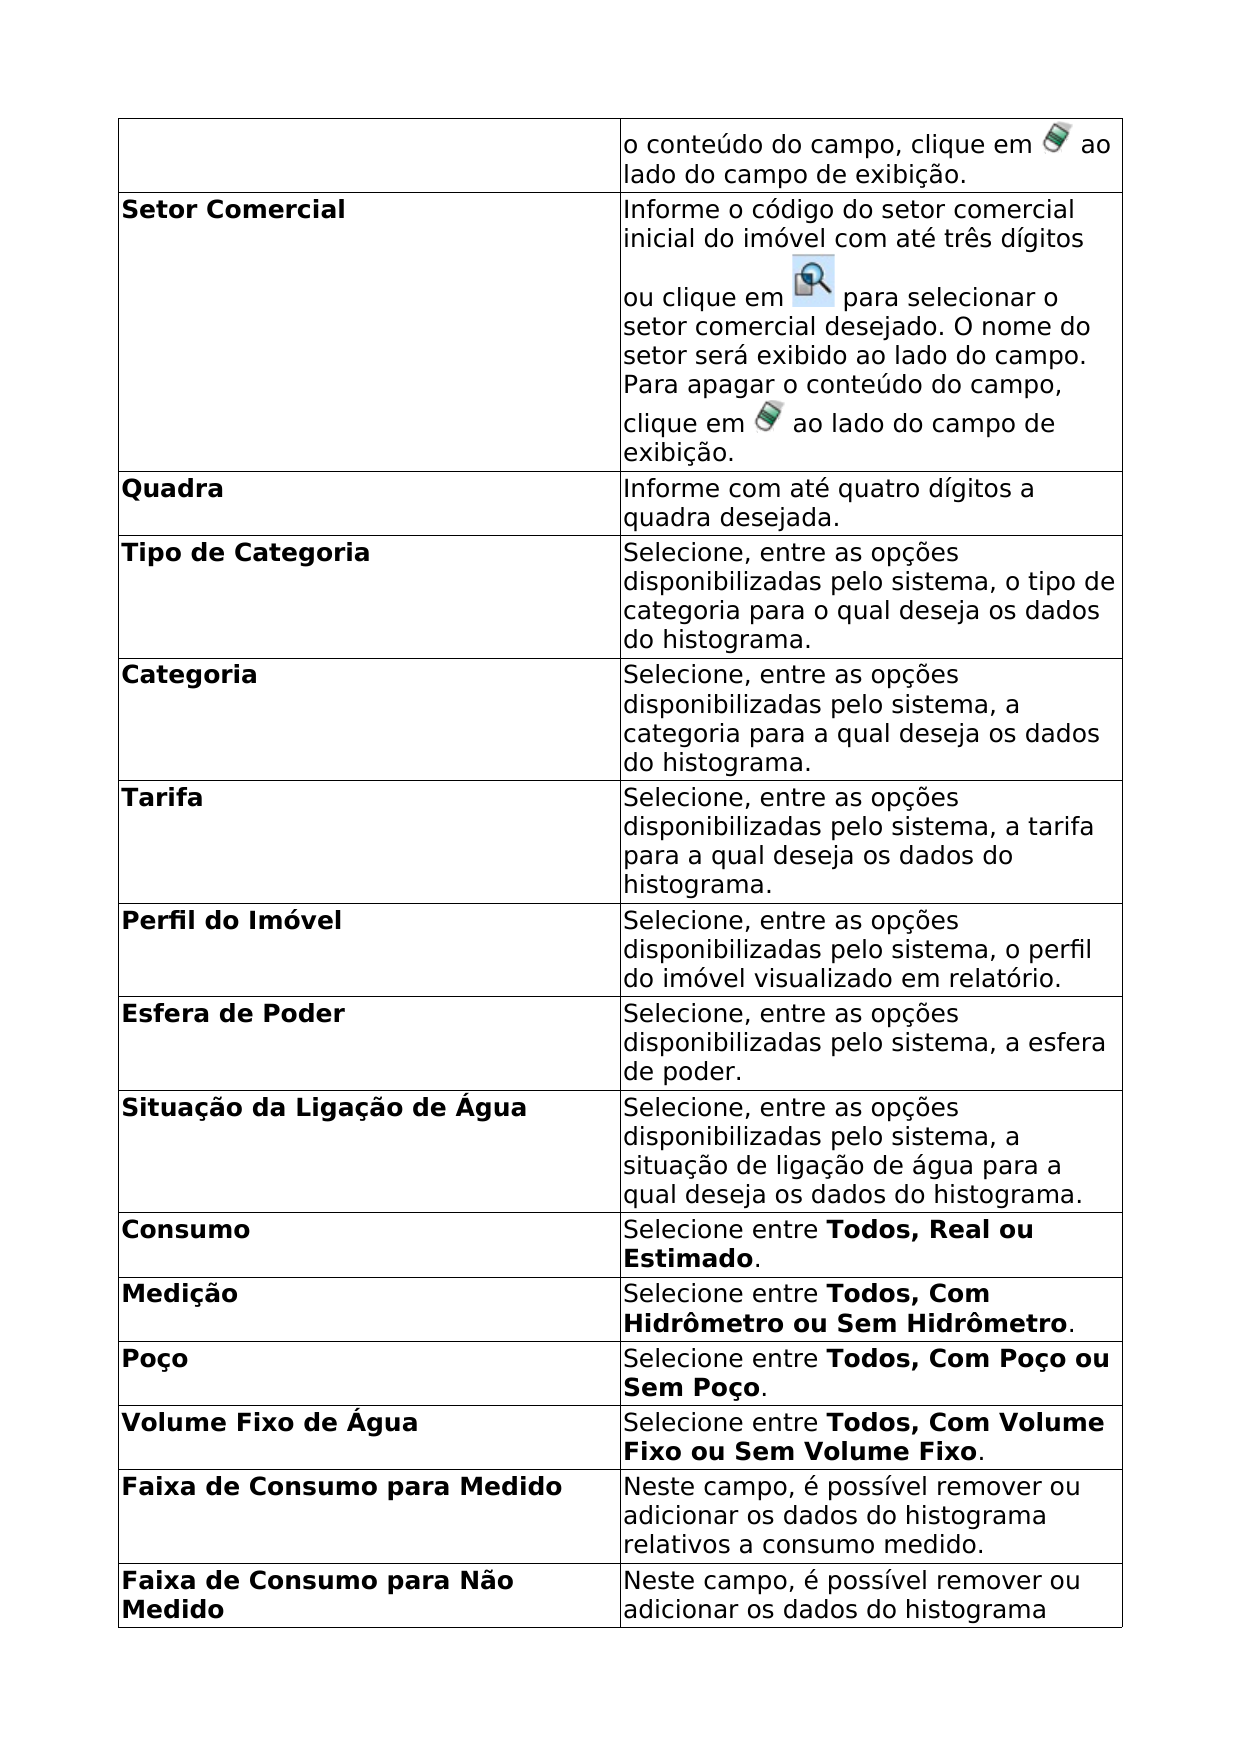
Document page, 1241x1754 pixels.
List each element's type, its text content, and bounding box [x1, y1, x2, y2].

table_cell Situação da Ligação de Água [119, 1091, 620, 1212]
table_cell Selecione, entre as opções disponibilizadas pelo sistema, a situação de ligação de água para a qual deseja os dados do histograma. [621, 1091, 1122, 1212]
table_cell Selecione entre Todos, Com Poço ou Sem Poço. [621, 1342, 1122, 1405]
table_cell Perfil do Imóvel [119, 904, 620, 996]
table_cell Selecione, entre as opções disponibilizadas pelo sistema, a categoria para a qual deseja os dados do histograma. [621, 659, 1122, 780]
table_cell Selecione, entre as opções disponibilizadas pelo sistema, a esfera de poder. [621, 997, 1122, 1090]
table_cell Selecione entre Todos, Com Hidrômetro ou Sem Hidrômetro. [621, 1278, 1122, 1341]
table_cell Faixa de Consumo para Medido [119, 1470, 620, 1563]
picture [753, 400, 785, 433]
table_cell Tipo de Categoria [119, 536, 620, 658]
table_cell Medição [119, 1278, 620, 1341]
table_cell Categoria [119, 659, 620, 780]
table_cell Neste campo, é possível remover ou adicionar os dados do histograma relativos a consumo medido. [621, 1470, 1122, 1563]
table_cell Setor Comercial [119, 193, 620, 471]
table_cell Selecione entre Todos, Com Volume Fixo ou Sem Volume Fixo. [621, 1406, 1122, 1469]
picture [1041, 121, 1073, 154]
table_cell Informe com até quatro dígitos a quadra desejada. [621, 472, 1122, 535]
table_cell Selecione, entre as opções disponibilizadas pelo sistema, o perfil do imóvel visualizado em relatório. [621, 904, 1122, 996]
table_cell Esfera de Poder [119, 997, 620, 1090]
table_cell o conteúdo do campo, clique em ao lado do campo de exibição. [621, 119, 1122, 192]
picture [792, 253, 835, 307]
table_cell Poço [119, 1342, 620, 1405]
table_cell Tarifa [119, 781, 620, 903]
table_cell Quadra [119, 472, 620, 535]
table_cell Selecione, entre as opções disponibilizadas pelo sistema, o tipo de categoria para o qual deseja os dados do histograma. [621, 536, 1122, 658]
table_cell Informe o código do setor comercial inicial do imóvel com até três dígitos ou clique em para selecionar o setor comercial desejado. O nome do setor será exibido ao lado do campo. Para apagar o conteúdo do campo, clique em ao lado do campo de exibição. [621, 193, 1122, 471]
table_cell Faixa de Consumo para Não Medido [119, 1564, 620, 1627]
table_cell [119, 119, 620, 192]
table_cell Selecione entre Todos, Real ou Estimado. [621, 1213, 1122, 1277]
table_cell Consumo [119, 1213, 620, 1277]
table_cell Selecione, entre as opções disponibilizadas pelo sistema, a tarifa para a qual deseja os dados do histograma. [621, 781, 1122, 903]
table_cell Neste campo, é possível remover ou adicionar os dados do histograma [621, 1564, 1122, 1627]
table_cell Volume Fixo de Água [119, 1406, 620, 1469]
